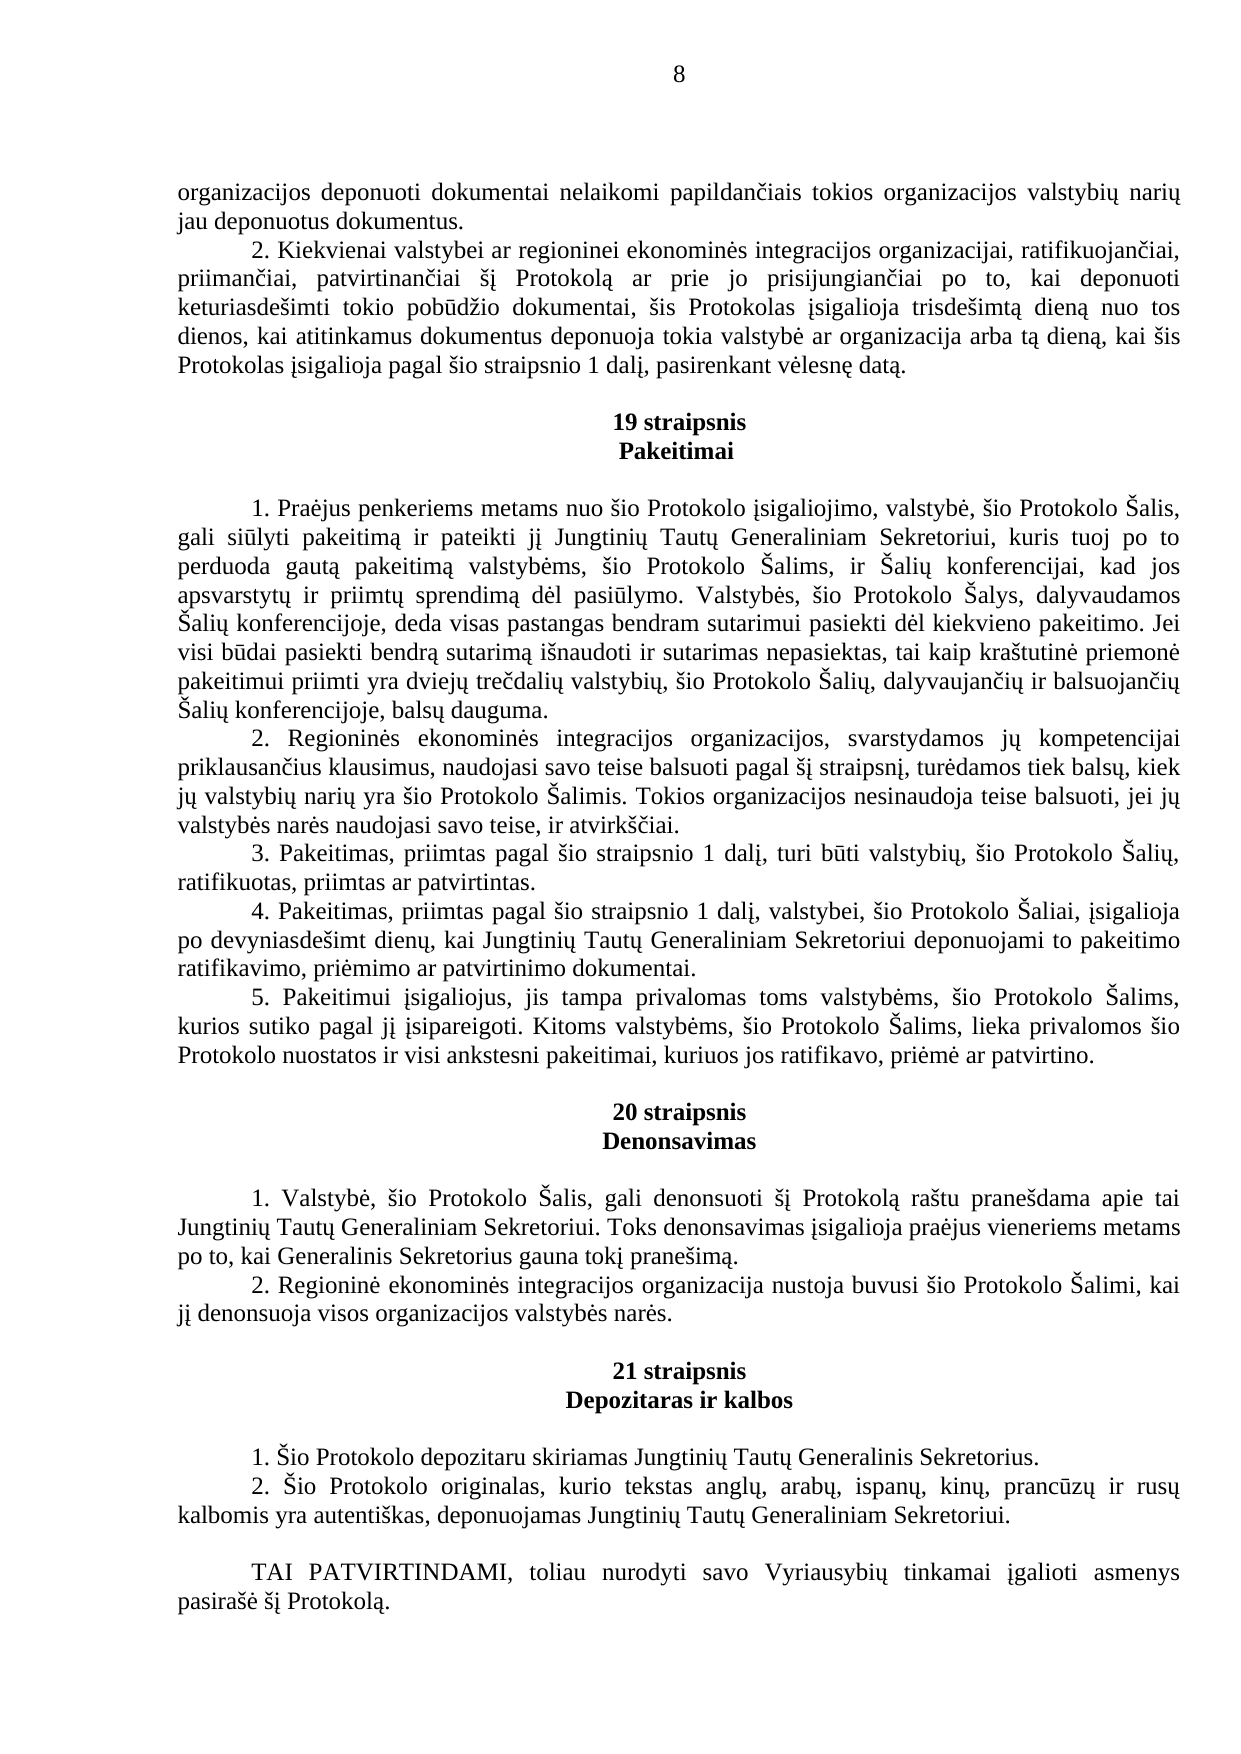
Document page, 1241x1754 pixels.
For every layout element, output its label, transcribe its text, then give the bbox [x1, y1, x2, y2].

text 2. Regioninės ekonominės integracijos organizacijos, svarstydamos jų kompetencijai priklausančius klausimus, naudojasi savo teise balsuoti pagal šį straipsnį, turėdamos tiek balsų, kiek jų valstybių narių yra šio Protokolo Šalimis. Tokios organizacijos nesinaudoja teise balsuoti, jei jų valstybės narės naudojasi savo teise, ir atvirkščiai. [177, 723, 1181, 838]
text Depozitaras ir kalbos [177, 1385, 1181, 1413]
text 2. Kiekvienai valstybei ar regioninei ekonominės integracijos organizacijai, ratifikuojančiai, priimančiai, patvirtinančiai šį Protokolą ar prie jo prisijungiančiai po to, kai deponuoti keturiasdešimti tokio pobūdžio dokumentai, šis Protokolas įsigalioja trisdešimtą dieną nuo tos dienos, kai atitinkamus dokumentus deponuoja tokia valstybė ar organizacija arba tą dieną, kai šis Protokolas įsigalioja pagal šio straipsnio 1 dalį, pasirenkant vėlesnę datą. [177, 235, 1181, 378]
text 21 straipsnis [177, 1356, 1181, 1385]
text Pakeitimai [177, 436, 1181, 465]
text organizacijos deponuoti dokumentai nelaikomi papildančiais tokios organizacijos valstybių narių jau deponuotus dokumentus. [177, 177, 1181, 235]
text 2. Šio Protokolo originalas, kurio tekstas anglų, arabų, ispanų, kinų, prancūzų ir rusų kalbomis yra autentiškas, deponuojamas Jungtinių Tautų Generaliniam Sekretoriui. [177, 1471, 1181, 1528]
text 4. Pakeitimas, priimtas pagal šio straipsnio 1 dalį, valstybei, šio Protokolo Šaliai, įsigalioja po devyniasdešimt dienų, kai Jungtinių Tautų Generaliniam Sekretoriui deponuojami to pakeitimo ratifikavimo, priėmimo ar patvirtinimo dokumentai. [177, 896, 1181, 982]
text 1. Praėjus penkeriems metams nuo šio Protokolo įsigaliojimo, valstybė, šio Protokolo Šalis, gali siūlyti pakeitimą ir pateikti jį Jungtinių Tautų Generaliniam Sekretoriui, kuris tuoj po to perduoda gautą pakeitimą valstybėms, šio Protokolo Šalims, ir Šalių konferencijai, kad jos apsvarstytų ir priimtų sprendimą dėl pasiūlymo. Valstybės, šio Protokolo Šalys, dalyvaudamos Šalių konferencijoje, deda visas pastangas bendram sutarimui pasiekti dėl kiekvieno pakeitimo. Jei visi būdai pasiekti bendrą sutarimą išnaudoti ir sutarimas nepasiektas, tai kaip kraštutinė priemonė pakeitimui priimti yra dviejų trečdalių valstybių, šio Protokolo Šalių, dalyvaujančių ir balsuojančių Šalių konferencijoje, balsų dauguma. [177, 493, 1181, 723]
text 3. Pakeitimas, priimtas pagal šio straipsnio 1 dalį, turi būti valstybių, šio Protokolo Šalių, ratifikuotas, priimtas ar patvirtintas. [177, 838, 1181, 896]
text 2. Regioninė ekonominės integracijos organizacija nustoja buvusi šio Protokolo Šalimi, kai jį denonsuoja visos organizacijos valstybės narės. [177, 1270, 1181, 1327]
text 20 straipsnis [177, 1097, 1181, 1126]
text 5. Pakeitimui įsigaliojus, jis tampa privalomas toms valstybėms, šio Protokolo Šalims, kurios sutiko pagal jį įsipareigoti. Kitoms valstybėms, šio Protokolo Šalims, lieka privalomos šio Protokolo nuostatos ir visi ankstesni pakeitimai, kuriuos jos ratifikavo, priėmė ar patvirtino. [177, 982, 1181, 1068]
text TAI PATVIRTINDAMI, toliau nurodyti savo Vyriausybių tinkamai įgalioti asmenys pasirašė šį Protokolą. [177, 1557, 1181, 1615]
text 19 straipsnis [177, 407, 1181, 436]
text 1. Šio Protokolo depozitaru skiriamas Jungtinių Tautų Generalinis Sekretorius. [177, 1442, 1181, 1471]
text Denonsavimas [177, 1126, 1181, 1155]
text 1. Valstybė, šio Protokolo Šalis, gali denonsuoti šį Protokolą raštu pranešdama apie tai Jungtinių Tautų Generaliniam Sekretoriui. Toks denonsavimas įsigalioja praėjus vieneriems metams po to, kai Generalinis Sekretorius gauna tokį pranešimą. [177, 1183, 1181, 1270]
